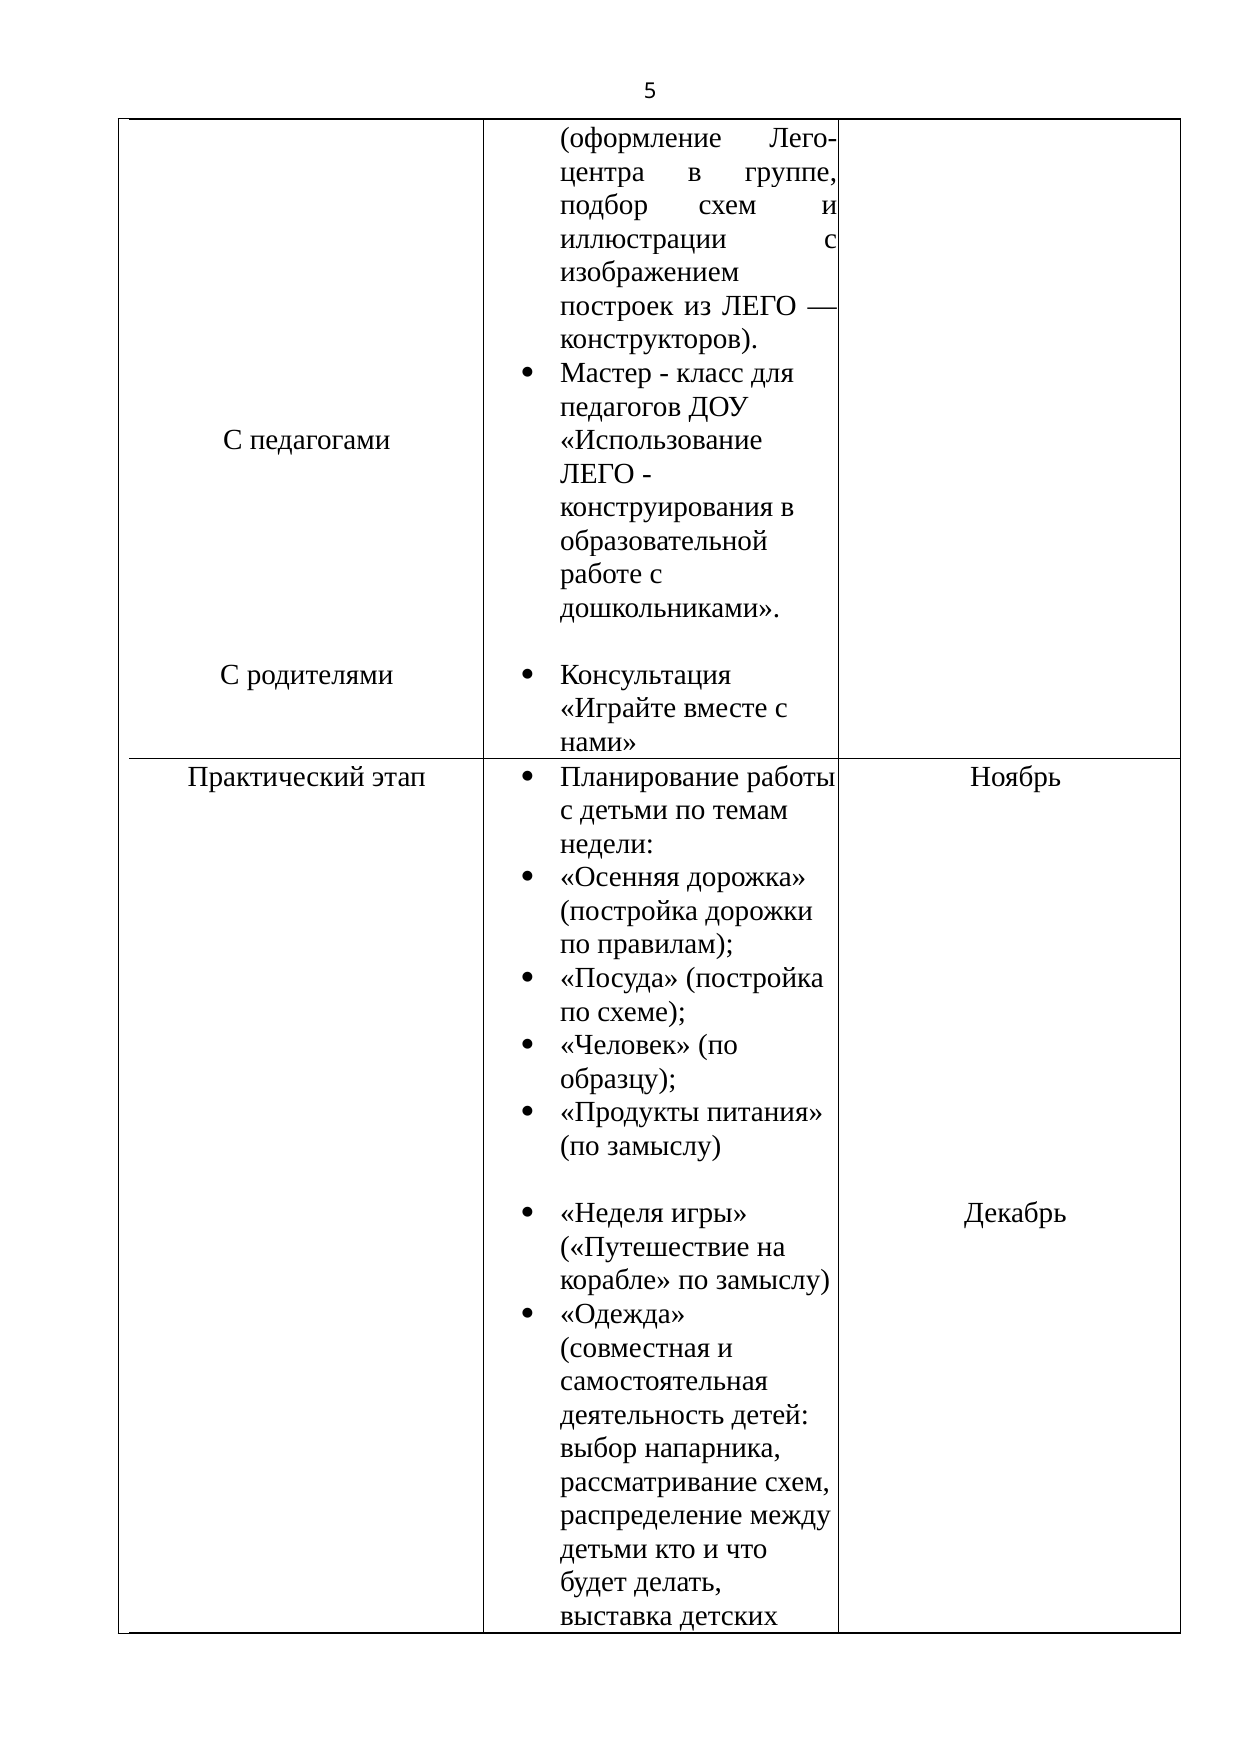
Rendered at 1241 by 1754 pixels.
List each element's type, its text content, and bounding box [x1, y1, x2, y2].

table_cell (оформление Лего- центра в группе, подбор схем и иллюстрации с изображением построек из ЛЕГО — конструкторов). Мастер - класс для педагогов ДОУ «Использование ЛЕГО - конструирования в образовательной работе с дошкольниками». Консультация «Играйте вместе с нами» [484, 120, 838, 758]
table_cell С педагогами С родителями [129, 120, 483, 758]
table_cell Ноябрь Декабрь [839, 759, 1180, 1632]
table_header [119, 119, 129, 1633]
table_cell Планирование работы с детьми по темам недели: «Осенняя дорожка» (постройка дорожки по правилам); «Посуда» (постройка по схеме); «Человек» (по образцу); «Продукты питания» (по замыслу) «Неделя игры» («Путешествие на корабле» по замыслу) «Одежда» (совместная и самостоятельная деятельность детей: выбор напарника, рассматривание схем, распределение между детьми кто и что будет делать, выставка детских работ); «Обувь. Головные уборы». («Колпак для клоуна» работа по образцу) «Зима. Зимующие птицы». (по схеме) «Новый год. Зимние забавы». («Лепим снеговика» по схеме) Подготовка детей к техническому форуму г Копейска «Дикие и домашние животные» («Моё любимое животное» по замыслу) Выставка детских работ. «Домашние птицы» (по схеме) Мастер-класс для родителей «Использование ЛЕГО - конструирования в образовательной работе с дошкольниками». «Мебель» (по схеме) «Профессии. Инструменты». («Кем работают мои родители?» совместные постройки с родителями). «Животные севера» (по образцу) «Наша Армия». (коллективная постройка). «Дом. Семья» («Дом моей мечты» работа по замыслу.) «8 Марта» («Букет для мамы». Работа по схемам.) «Транспорт» ( Сюжетно-ролевая игра «Путешествие на автобусе» изготовление из ЛЕГО атрибутов для игры). «Весна. Перелётные птицы» (работа по схемам) «Животные жарких стран» («Жираф» по схеме) «Космос» («Ракета» коллективная работа с гигантским ЛЕГО — конструктором) «Рыбы» (по схемам) «Цветы» (по схемам) Турнир «Хранитель Времени» Подготовка детей к конкурсу в Южноуральске. [484, 759, 838, 1632]
table_cell [839, 120, 1180, 758]
table_cell Практический этап [129, 759, 483, 1632]
